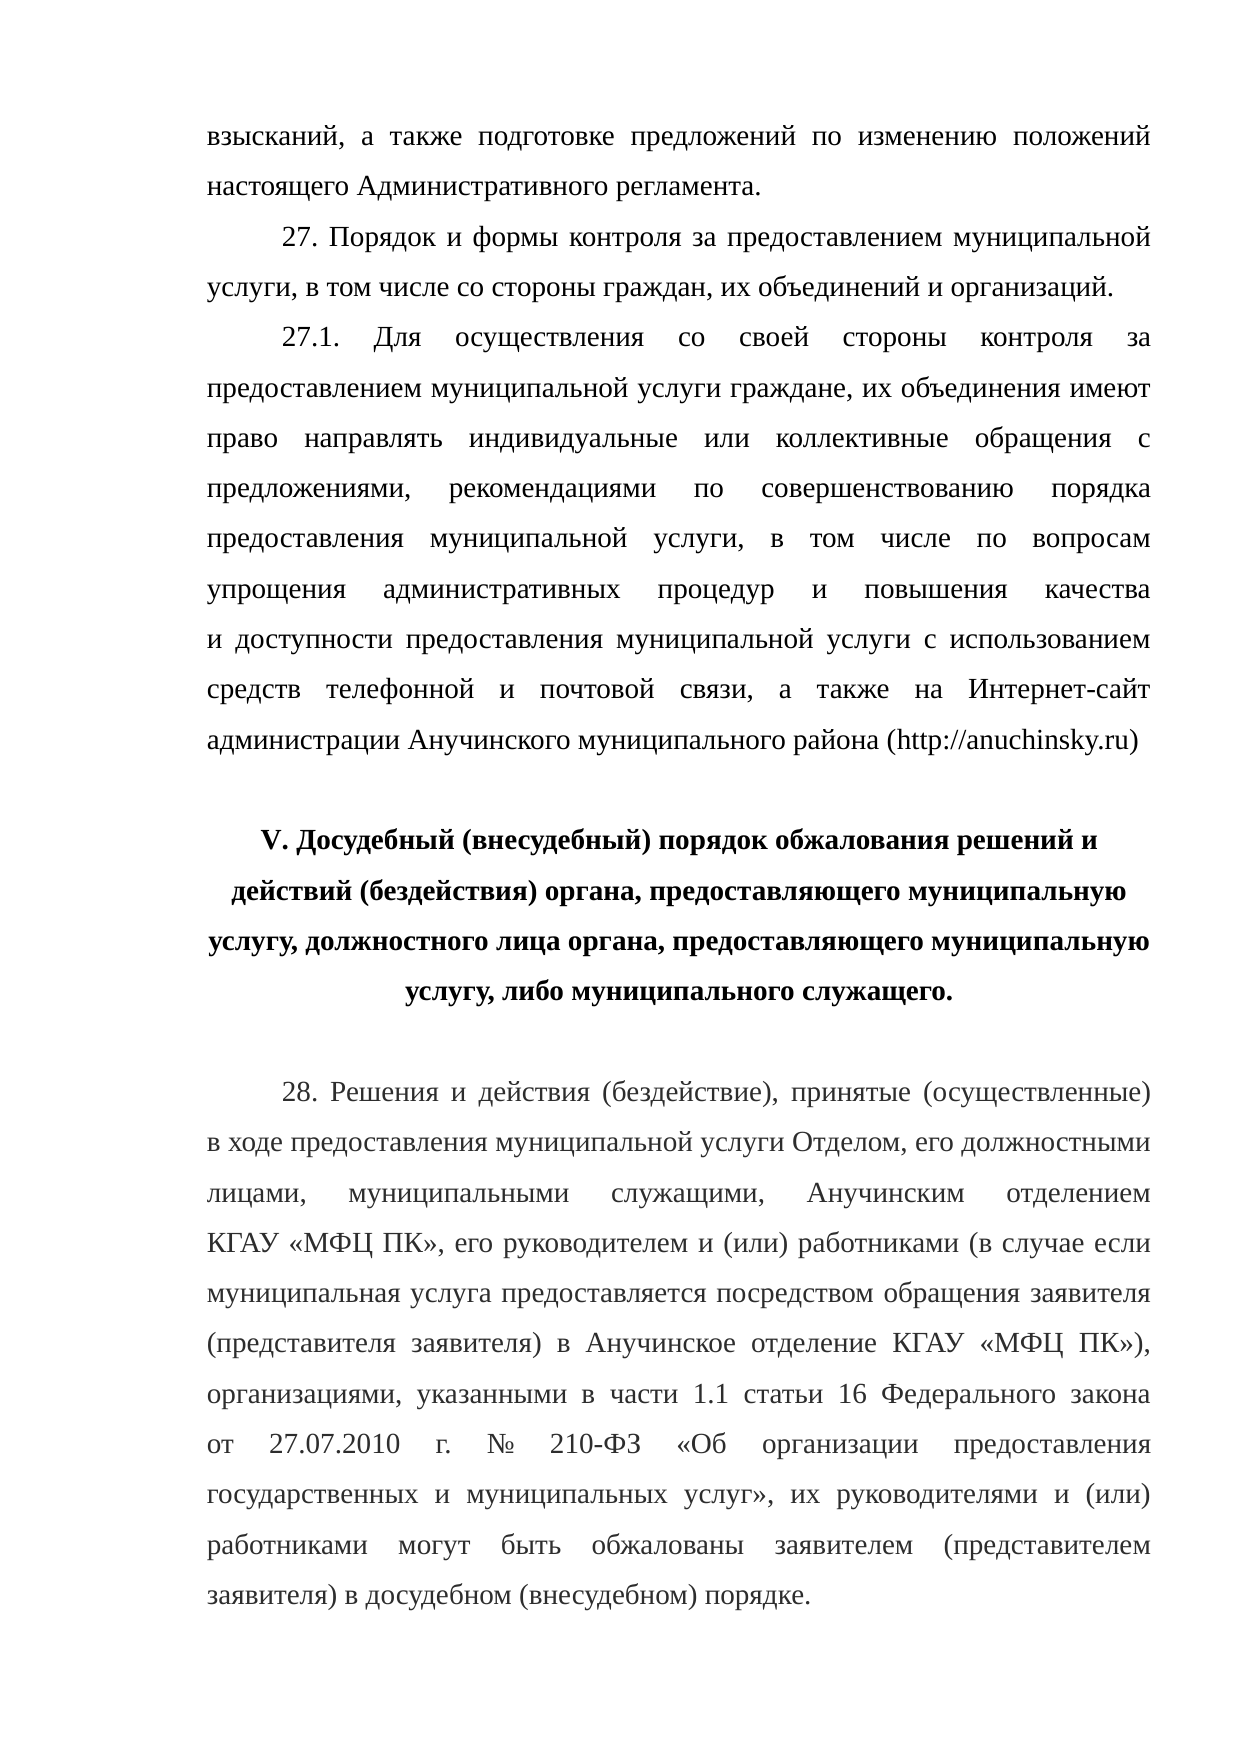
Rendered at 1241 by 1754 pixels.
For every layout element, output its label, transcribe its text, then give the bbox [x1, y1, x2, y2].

text V. Досудебный (внесудебный) порядок обжалования решений и действий (бездействия) органа, предоставляющего муниципальную услугу, должностного лица органа, предоставляющего муниципальную услугу, либо муниципального служащего. [207, 822, 1152, 1007]
text 27. Порядок и формы контроля за предоставлением муниципальной услуги, в том числе со стороны граждан, их объединений и организаций. [207, 219, 1152, 303]
text 27.1. Для осуществления со своей стороны контроля за предоставлением муниципальной услуги граждане, их объединения имеют право направлять индивидуальные или коллективные обращения с предложениями, рекомендациями по совершенствованию порядка предоставления муниципальной услуги, в том числе по вопросам упрощения административных процедур и повышения качества и доступности предоставления муниципальной услуги с использованием средств телефонной и почтовой связи, а также на Интернет-сайт администрации Анучинского муниципального района (http://anuchinsky.ru) [207, 319, 1152, 755]
text 28. Решения и действия (бездействие), принятые (осуществленные) в ходе предоставления муниципальной услуги Отделом, его должностными лицами, муниципальными служащими, Анучинским отделением КГАУ «МФЦ ПК», его руководителем и (или) работниками (в случае если муниципальная услуга предоставляется посредством обращения заявителя (представителя заявителя) в Анучинское отделение КГАУ «МФЦ ПК»), организациями, указанными в части 1.1 статьи 16 Федерального закона от 27.07.2010 г. № 210-ФЗ «Об организации предоставления государственных и муниципальных услуг», их руководителями и (или) работниками могут быть обжалованы заявителем (представителем заявителя) в досудебном (внесудебном) порядке. [207, 1074, 1152, 1611]
text взысканий, а также подготовке предложений по изменению положений настоящего Административного регламента. [207, 118, 1152, 202]
